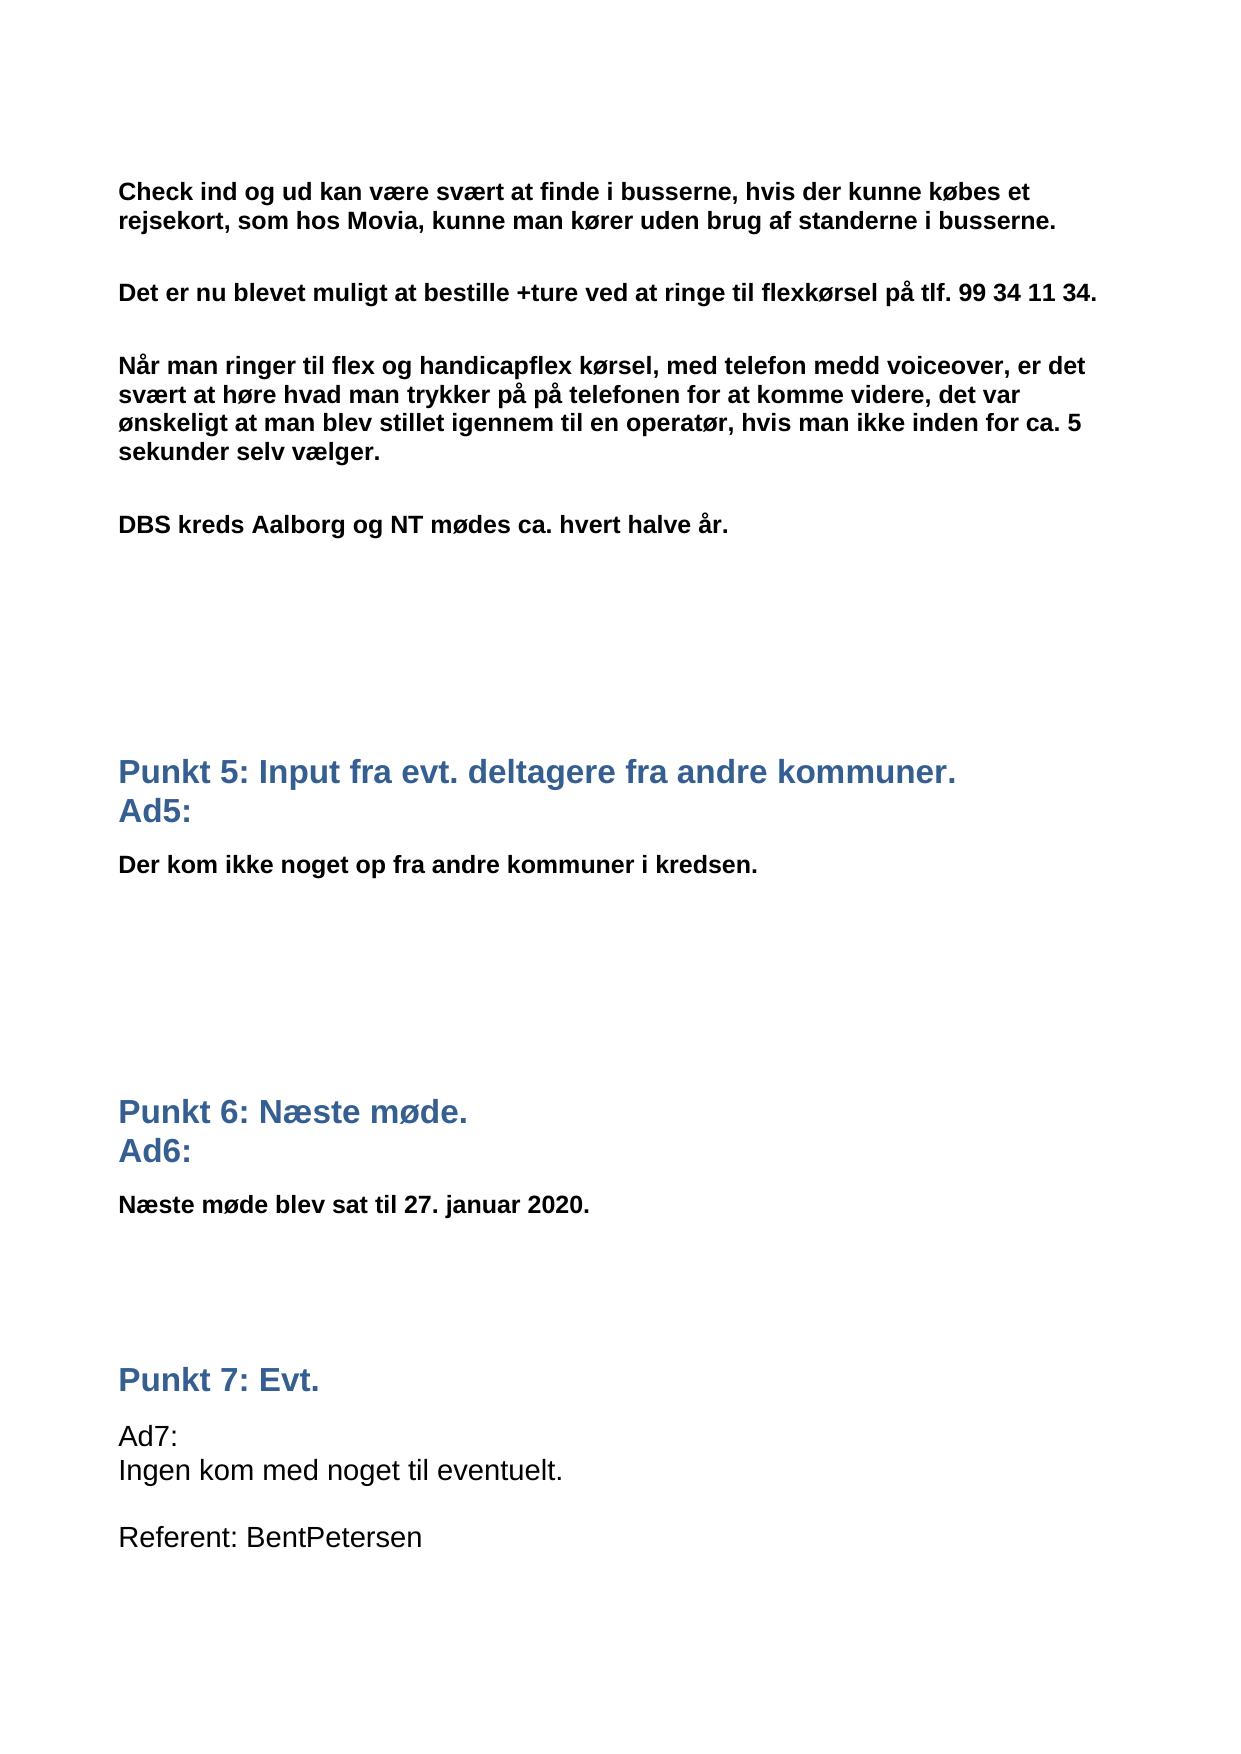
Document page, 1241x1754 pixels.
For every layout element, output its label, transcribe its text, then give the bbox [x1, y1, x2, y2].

subtitle Punkt 5: Input fra evt. deltagere fra andre kommuner. Ad5: [118, 752, 1122, 829]
subtitle Punkt 7: Evt. [118, 1360, 1122, 1398]
text Det er nu blevet muligt at bestille +ture ved at ringe til flexkørsel på tlf. 99 34 11 34. [118, 278, 1122, 307]
text DBS kreds Aalborg og NT mødes ca. hvert halve år. [118, 510, 1122, 538]
text Check ind og ud kan være svært at finde i busserne, hvis der kunne købes et rejsekort, som hos Movia, kunne man kører uden brug af standerne i busserne. [118, 177, 1122, 235]
text Ad7: [118, 1419, 1122, 1453]
text Næste møde blev sat til 27. januar 2020. [118, 1190, 1122, 1219]
subtitle Punkt 6: Næste møde. Ad6: [118, 1092, 1122, 1169]
text Der kom ikke noget op fra andre kommuner i kredsen. [118, 850, 1122, 879]
text Når man ringer til flex og handicapflex kørsel, med telefon medd voiceover, er det svært at høre hvad man trykker på på telefonen for at komme videre, det var ønskeligt at man blev stillet igennem til en operatør, hvis man ikke inden for ca. 5 sekunder selv vælger. [118, 351, 1122, 466]
text Ingen kom med noget til eventuelt. [118, 1453, 1122, 1486]
text Referent: BentPetersen [118, 1520, 1122, 1553]
